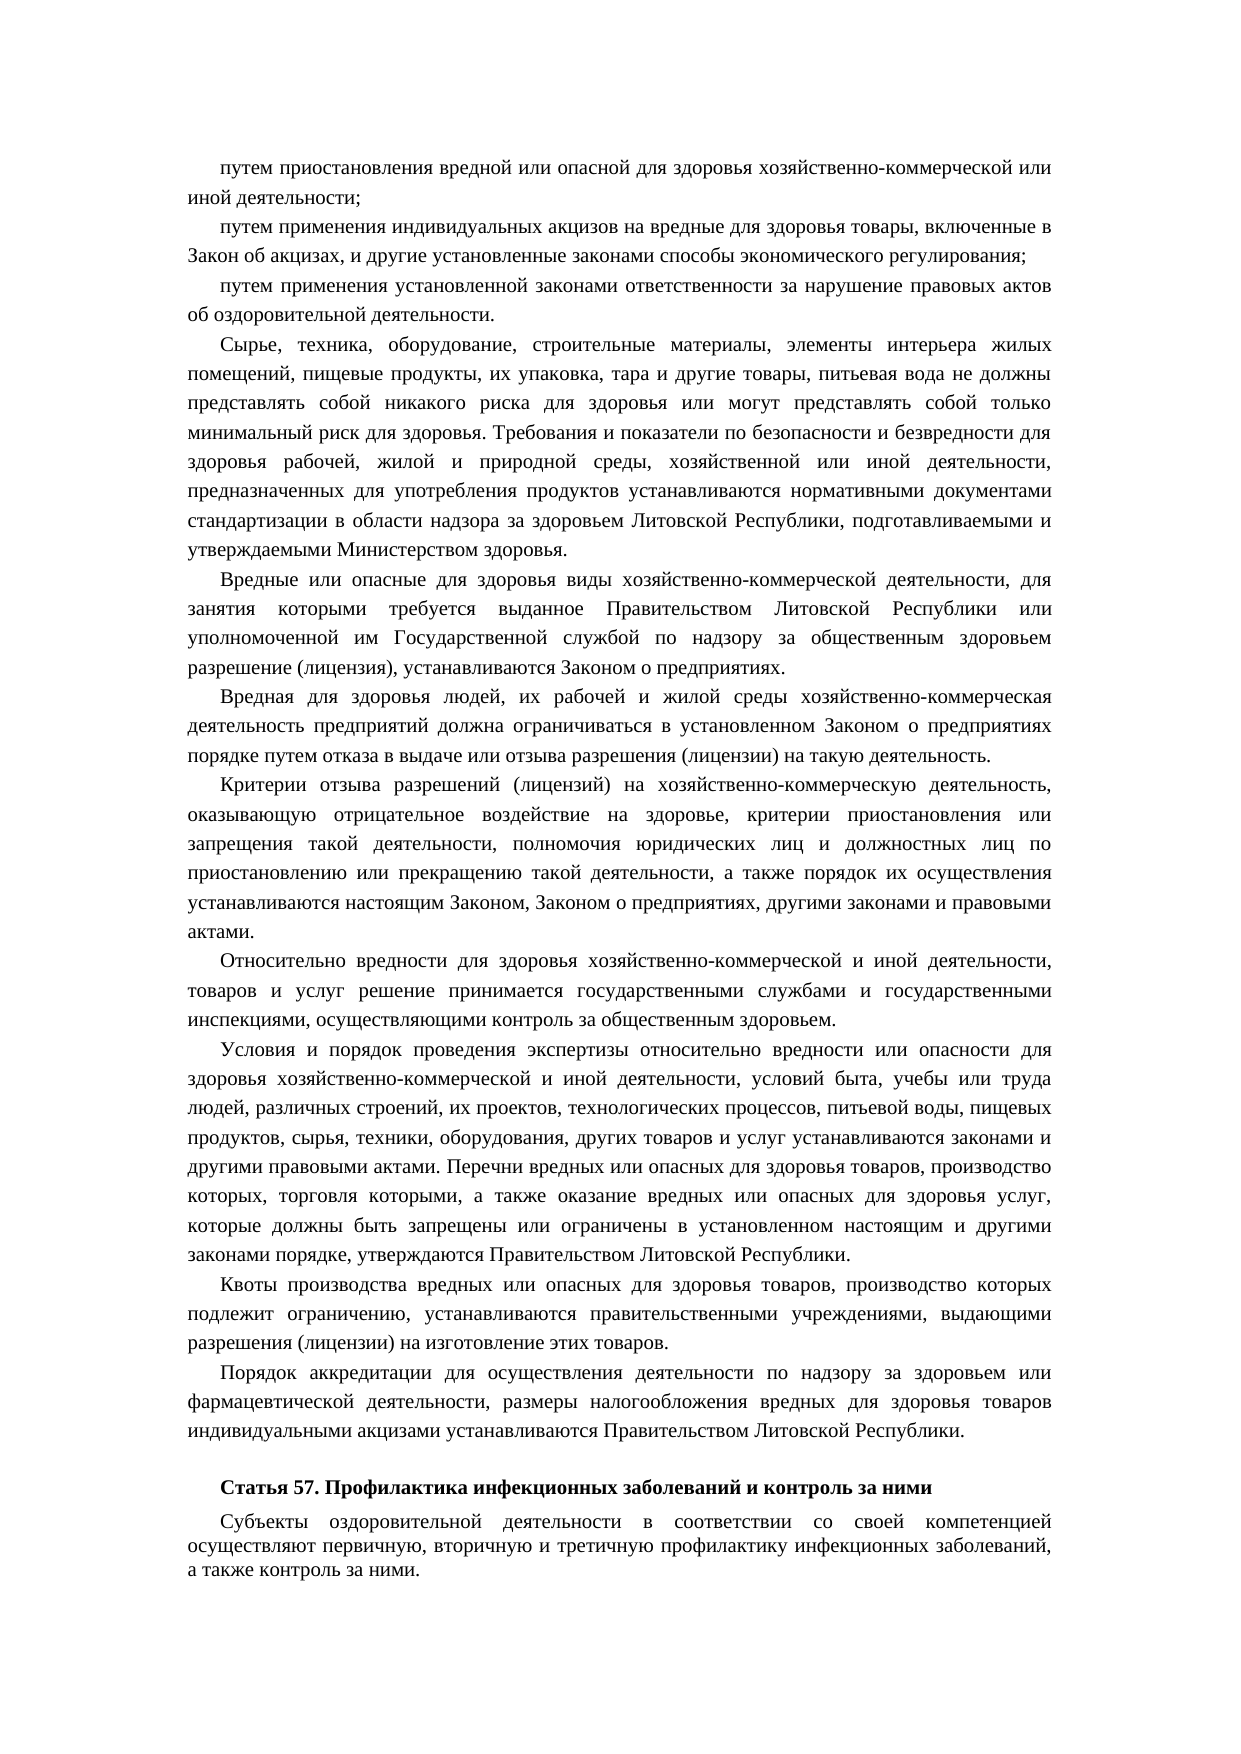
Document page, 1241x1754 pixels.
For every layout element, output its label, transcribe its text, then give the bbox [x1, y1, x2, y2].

text Условия и порядок проведения экспертизы относительно вредности или опасности для здоровья хозяйственно-коммерческой и иной деятельности, условий быта, учебы или труда людей, различных строений, их проектов, технологических процессов, питьевой воды, пищевых продуктов, сырья, техники, оборудования, других товаров и услуг устанавливаются законами и другими правовыми актами. Перечни вредных или опасных для здоровья товаров, производство которых, торговля которыми, а также оказание вредных или опасных для здоровья услуг, которые должны быть запрещены или ограничены в установленном настоящим и другими законами порядке, утверждаются Правительством Литовской Республики. [187, 1031, 1053, 1266]
text Критерии отзыва разрешений (лицензий) на хозяйственно-коммерческую деятельность, оказывающую отрицательное воздействие на здоровье, критерии приостановления или запрещения такой деятельности, полномочия юридических лиц и должностных лиц по приостановлению или прекращению такой деятельности, а также порядок их осуществления устанавливаются настоящим Законом, Законом о предприятиях, другими законами и правовыми актами. [187, 767, 1053, 943]
text путем приостановления вредной или опасной для здоровья хозяйственно-коммерческой или иной деятельности; [187, 150, 1053, 209]
text Относительно вредности для здоровья хозяйственно-коммерческой и иной деятельности, товаров и услуг решение принимается государственными службами и государственными инспекциями, осуществляющими контроль за общественным здоровьем. [187, 943, 1053, 1031]
text путем применения индивидуальных акцизов на вредные для здоровья товары, включенные в Закон об акцизах, и другие установленные законами способы экономического регулирования; [187, 209, 1053, 267]
text Субъекты оздоровительной деятельности в соответствии со своей компетенцией осуществляют первичную, вторичную и третичную профилактику инфекционных заболеваний, а также контроль за ними. [187, 1509, 1053, 1581]
text путем применения установленной законами ответственности за нарушение правовых актов об оздоровительной деятельности. [187, 267, 1053, 326]
text Вредные или опасные для здоровья виды хозяйственно-коммерческой деятельности, для занятия которыми требуется выданное Правительством Литовской Республики или уполномоченной им Государственной службой по надзору за общественным здоровьем разрешение (лицензия), устанавливаются Законом о предприятиях. [187, 561, 1053, 679]
text Квоты производства вредных или опасных для здоровья товаров, производство которых подлежит ограничению, устанавливаются правительственными учреждениями, выдающими разрешения (лицензии) на изготовление этих товаров. [187, 1266, 1053, 1354]
text Вредная для здоровья людей, их рабочей и жилой среды хозяйственно-коммерческая деятельность предприятий должна ограничиваться в установленном Законом о предприятиях порядке путем отказа в выдаче или отзыва разрешения (лицензии) на такую деятельность. [187, 679, 1053, 767]
text Порядок аккредитации для осуществления деятельности по надзору за здоровьем или фармацевтической деятельности, размеры налогообложения вредных для здоровья товаров индивидуальными акцизами устанавливаются Правительством Литовской Республики. [187, 1354, 1053, 1442]
text Статья 57. Профилактика инфекционных заболеваний и контроль за ними [220, 1471, 1053, 1499]
text Сырье, техника, оборудование, строительные материалы, элементы интерьера жилых помещений, пищевые продукты, их упаковка, тара и другие товары, питьевая вода не должны представлять собой никакого риска для здоровья или могут представлять собой только минимальный риск для здоровья. Требования и показатели по безопасности и безвредности для здоровья рабочей, жилой и природной среды, хозяйственной или иной деятельности, предназначенных для употребления продуктов устанавливаются нормативными документами стандартизации в области надзора за здоровьем Литовской Республики, подготавливаемыми и утверждаемыми Министерством здоровья. [187, 326, 1053, 561]
